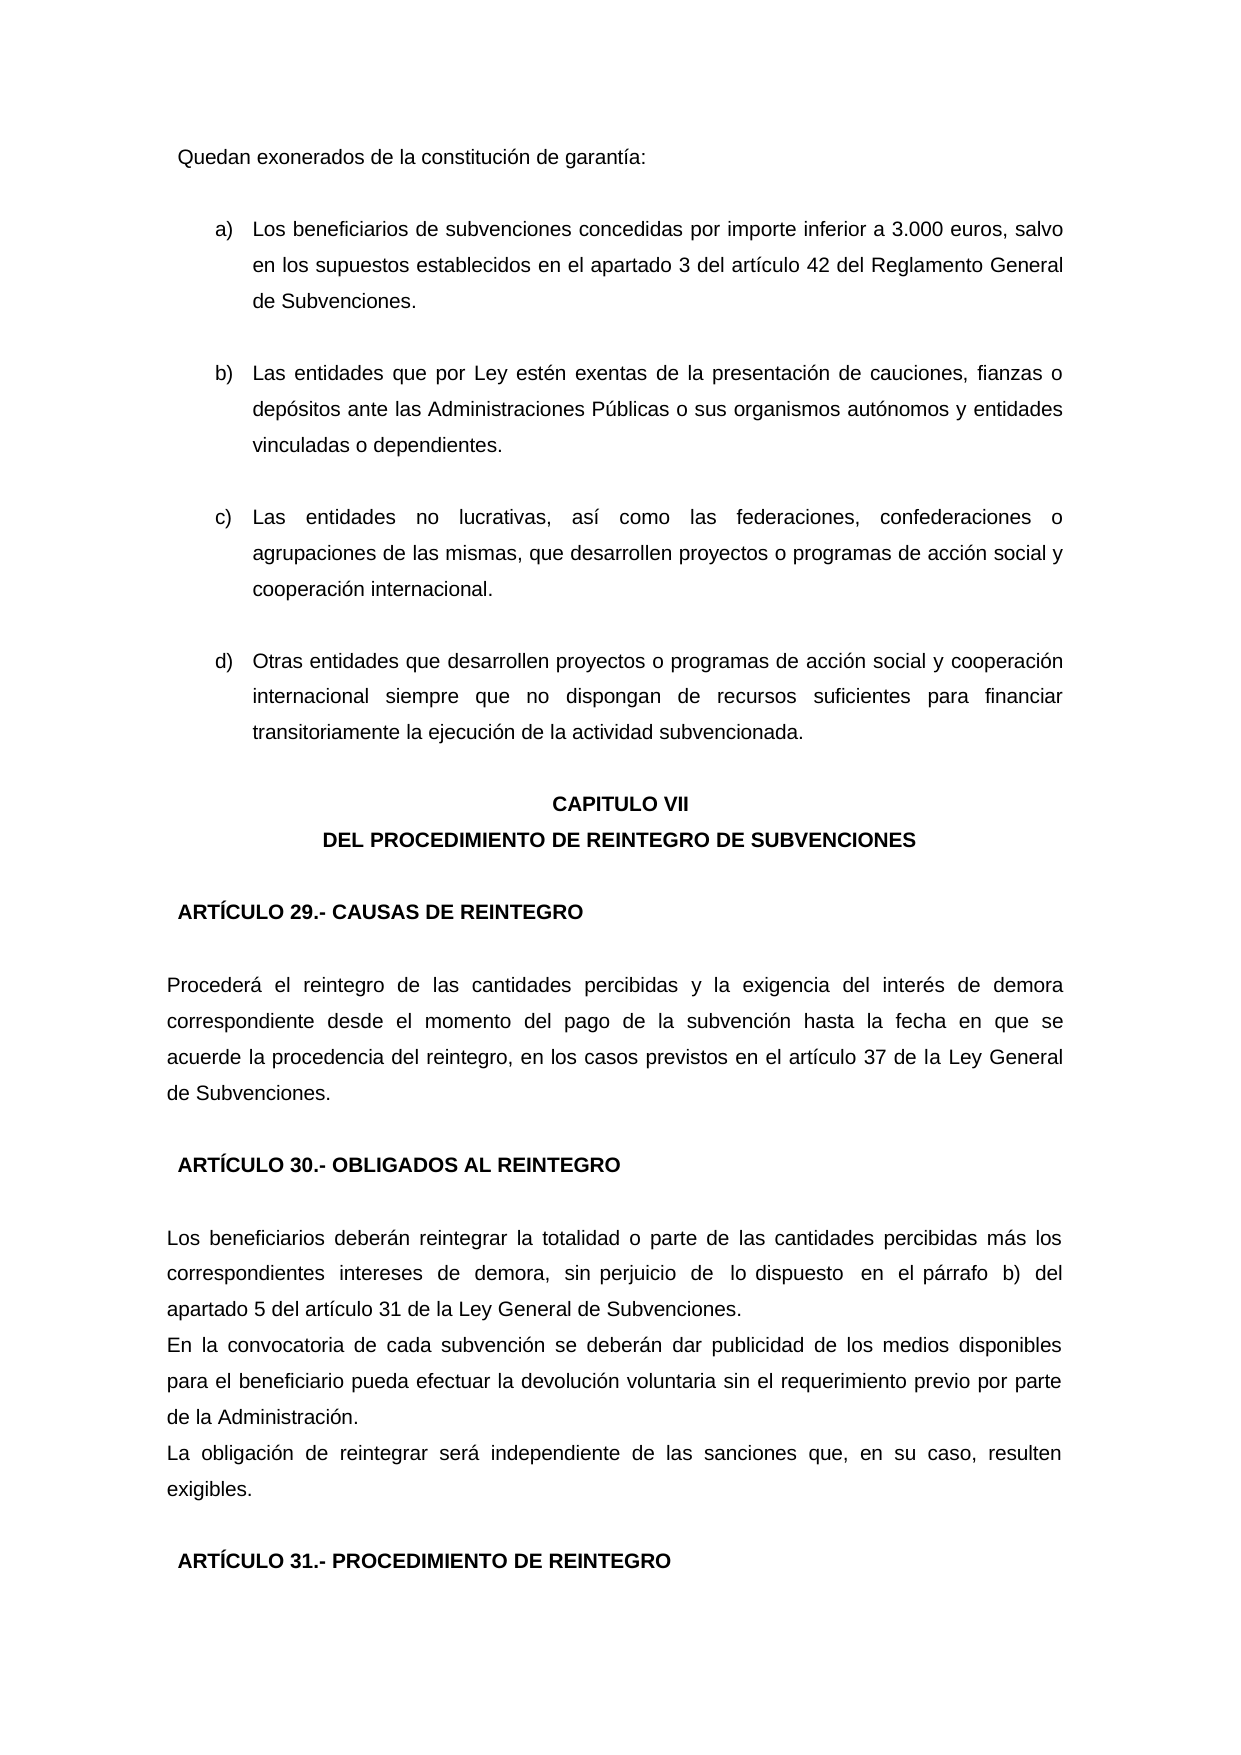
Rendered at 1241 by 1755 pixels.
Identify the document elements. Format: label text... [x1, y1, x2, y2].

subtitle ARTÍCULO 30.- OBLIGADOS AL REINTEGRO [177, 1153, 1076, 1177]
text DEL PROCEDIMIENTO DE REINTEGRO DE SUBVENCIONES ARTÍCULO 29.- CAUSAS DE REINTEGRO [177, 828, 1015, 924]
text Quedan exonerados de la constitución de garantía: [177, 145, 1076, 169]
text En la convocatoria de cada subvención se deberán dar publicidad de los medios disponibles para el beneficiario pueda efectuar la devolución voluntaria sin el requerimiento previo por parte de la Administración. [167, 1333, 1063, 1429]
subtitle ARTÍCULO 31.- PROCEDIMIENTO DE REINTEGRO [177, 1549, 1076, 1573]
text La obligación de reintegrar será independiente de las sanciones que, en su caso, resulten exigibles. [167, 1441, 1063, 1501]
list Las entidades no lucrativas, así como las federaciones, confederaciones o agrupaciones de las mismas, que desarrollen proyectos o programas de acción social y cooperación internacional. [215, 505, 1063, 600]
text Los beneficiarios deberán reintegrar la totalidad o parte de las cantidades percibidas más los correspondientes intereses de demora, sin perjuicio de lo dispuesto en el párrafo b) del apartado 5 del artículo 31 de la Ley General de Subvenciones. [167, 1225, 1063, 1321]
list Otras entidades que desarrollen proyectos o programas de acción social y cooperación internacional siempre que no dispongan de recursos suficientes para financiar transitoriamente la ejecución de la actividad subvencionada. [215, 648, 1063, 744]
subtitle CAPITULO VII [544, 792, 697, 816]
list Las entidades que por Ley estén exentas de la presentación de cauciones, fianzas o depósitos ante las Administraciones Públicas o sus organismos autónomos y entidades vinculadas o dependientes. [215, 361, 1063, 457]
list Los beneficiarios de subvenciones concedidas por importe inferior a 3.000 euros, salvo en los supuestos establecidos en el apartado 3 del artículo 42 del Reglamento General de Subvenciones. [215, 217, 1064, 313]
text Procederá el reintegro de las cantidades percibidas y la exigencia del interés de demora correspondiente desde el momento del pago de la subvención hasta la fecha en que se acuerde la procedencia del reintegro, en los casos previstos en el artículo 37 de la Ley General de Subvenciones. [167, 973, 1064, 1105]
